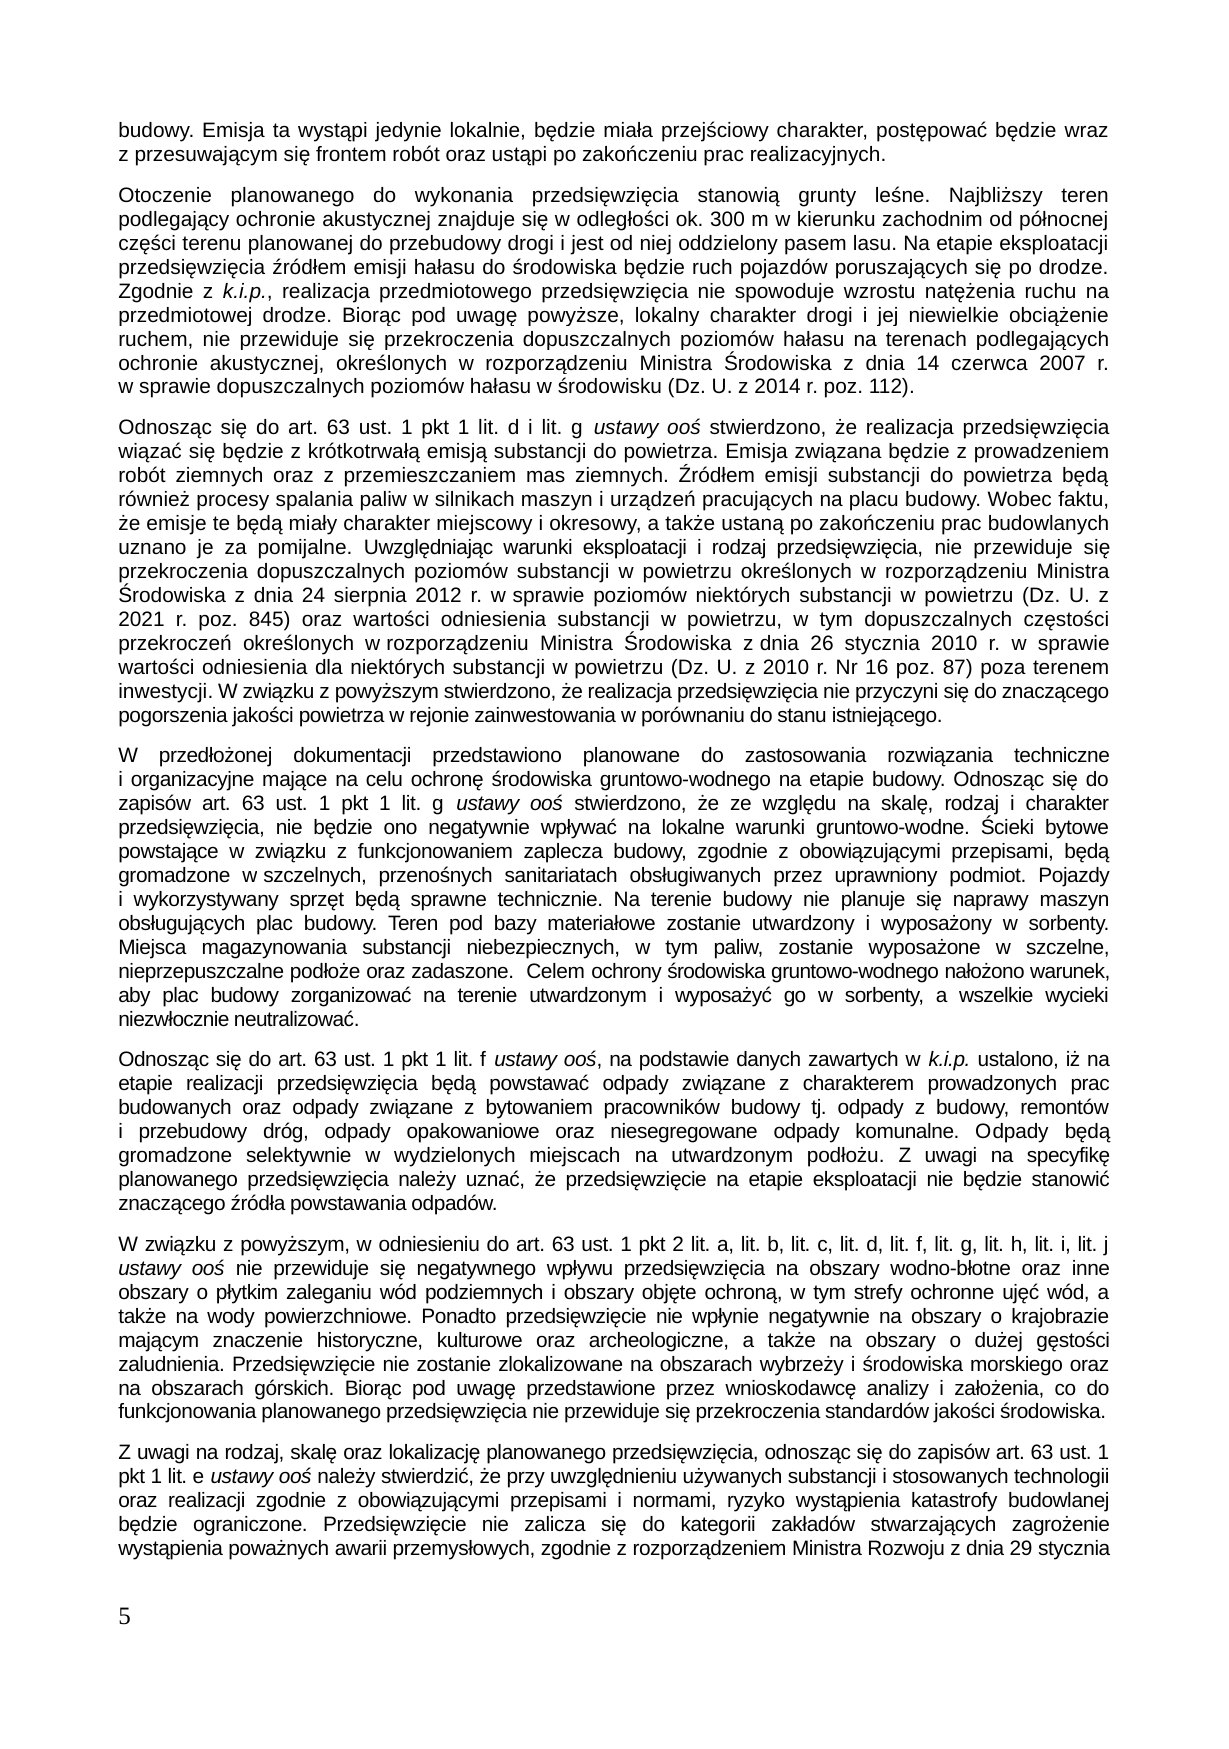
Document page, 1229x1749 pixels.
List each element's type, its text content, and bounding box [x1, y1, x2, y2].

text Odnosząc się do art. 63 ust. 1 pkt 1 lit. d i lit. g ustawy ooś stwierdzono, że realizacja przedsięwzięcia wiązać się będzie z krótkotrwałą emisją substancji do powietrza. Emisja związana będzie z prowadzeniem robót ziemnych oraz z przemieszczaniem mas ziemnych. Źródłem emisji substancji do powietrza będą również procesy spalania paliw w silnikach maszyn i urządzeń pracujących na placu budowy. Wobec faktu, że emisje te będą miały charakter miejscowy i okresowy, a także ustaną po zakończeniu prac budowlanych uznano je za pomijalne. Uwzględniając warunki eksploatacji i rodzaj przedsięwzięcia, nie przewiduje się przekroczenia dopuszczalnych poziomów substancji w powietrzu określonych w rozporządzeniu Ministra Środowiska z dnia 24 sierpnia 2012 r. w sprawie poziomów niektórych substancji w powietrzu (Dz. U. z 2021 r. poz. 845) oraz wartości odniesienia substancji w powietrzu, w tym dopuszczalnych częstości przekroczeń określonych w rozporządzeniu Ministra Środowiska z dnia 26 stycznia 2010 r. w sprawie wartości odniesienia dla niektórych substancji w powietrzu (Dz. U. z 2010 r. Nr 16 poz. 87) poza terenem inwestycji. W związku z powyższym stwierdzono, że realizacja przedsięwzięcia nie przyczyni się do znaczącego pogorszenia jakości powietrza w rejonie zainwestowania w porównaniu do stanu istniejącego. [118, 415, 1110, 726]
text W przedłożonej dokumentacji przedstawiono planowane do zastosowania rozwiązania techniczne i organizacyjne mające na celu ochronę środowiska gruntowo-wodnego na etapie budowy. Odnosząc się do zapisów art. 63 ust. 1 pkt 1 lit. g ustawy ooś stwierdzono, że ze względu na skalę, rodzaj i charakter przedsięwzięcia, nie będzie ono negatywnie wpływać na lokalne warunki gruntowo-wodne. Ścieki bytowe powstające w związku z funkcjonowaniem zaplecza budowy, zgodnie z obowiązującymi przepisami, będą gromadzone w szczelnych, przenośnych sanitariatach obsługiwanych przez uprawniony podmiot. Pojazdy i wykorzystywany sprzęt będą sprawne technicznie. Na terenie budowy nie planuje się naprawy maszyn obsługujących plac budowy. Teren pod bazy materiałowe zostanie utwardzony i wyposażony w sorbenty. Miejsca magazynowania substancji niebezpiecznych, w tym paliw, zostanie wyposażone w szczelne, nieprzepuszczalne podłoże oraz zadaszone. Celem ochrony środowiska gruntowo-wodnego nałożono warunek, aby plac budowy zorganizować na terenie utwardzonym i wyposażyć go w sorbenty, a wszelkie wycieki niezwłocznie neutralizować. [118, 743, 1110, 1031]
text Z uwagi na rodzaj, skalę oraz lokalizację planowanego przedsięwzięcia, odnosząc się do zapisów art. 63 ust. 1 pkt 1 lit. e ustawy ooś należy stwierdzić, że przy uwzględnieniu używanych substancji i stosowanych technologii oraz realizacji zgodnie z obowiązującymi przepisami i normami, ryzyko wystąpienia katastrofy budowlanej będzie ograniczone. Przedsięwzięcie nie zalicza się do kategorii zakładów stwarzających zagrożenie wystąpienia poważnych awarii przemysłowych, zgodnie z rozporządzeniem Ministra Rozwoju z dnia 29 stycznia [118, 1440, 1110, 1560]
text budowy. Emisja ta wystąpi jedynie lokalnie, będzie miała przejściowy charakter, postępować będzie wraz z przesuwającym się frontem robót oraz ustąpi po zakończeniu prac realizacyjnych. [118, 118, 1110, 166]
text Otoczenie planowanego do wykonania przedsięwzięcia stanowią grunty leśne. Najbliższy teren podlegający ochronie akustycznej znajduje się w odległości ok. 300 m w kierunku zachodnim od północnej części terenu planowanej do przebudowy drogi i jest od niej oddzielony pasem lasu. Na etapie eksploatacji przedsięwzięcia źródłem emisji hałasu do środowiska będzie ruch pojazdów poruszających się po drodze. Zgodnie z k.i.p., realizacja przedmiotowego przedsięwzięcia nie spowoduje wzrostu natężenia ruchu na przedmiotowej drodze. Biorąc pod uwagę powyższe, lokalny charakter drogi i jej niewielkie obciążenie ruchem, nie przewiduje się przekroczenia dopuszczalnych poziomów hałasu na terenach podlegających ochronie akustycznej, określonych w rozporządzeniu Ministra Środowiska z dnia 14 czerwca 2007 r. w sprawie dopuszczalnych poziomów hałasu w środowisku (Dz. U. z 2014 r. poz. 112). [118, 183, 1110, 398]
text W związku z powyższym, w odniesieniu do art. 63 ust. 1 pkt 2 lit. a, lit. b, lit. c, lit. d, lit. f, lit. g, lit. h, lit. i, lit. j ustawy ooś nie przewiduje się negatywnego wpływu przedsięwzięcia na obszary wodno-błotne oraz inne obszary o płytkim zaleganiu wód podziemnych i obszary objęte ochroną, w tym strefy ochronne ujęć wód, a także na wody powierzchniowe. Ponadto przedsięwzięcie nie wpłynie negatywnie na obszary o krajobrazie mającym znaczenie historyczne, kulturowe oraz archeologiczne, a także na obszary o dużej gęstości zaludnienia. Przedsięwzięcie nie zostanie zlokalizowane na obszarach wybrzeży i środowiska morskiego oraz na obszarach górskich. Biorąc pod uwagę przedstawione przez wnioskodawcę analizy i założenia, co do funkcjonowania planowanego przedsięwzięcia nie przewiduje się przekroczenia standardów jakości środowiska. [118, 1232, 1110, 1423]
text Odnosząc się do art. 63 ust. 1 pkt 1 lit. f ustawy ooś, na podstawie danych zawartych w k.i.p. ustalono, iż na etapie realizacji przedsięwzięcia będą powstawać odpady związane z charakterem prowadzonych prac budowanych oraz odpady związane z bytowaniem pracowników budowy tj. odpady z budowy, remontów i przebudowy dróg, odpady opakowaniowe oraz niesegregowane odpady komunalne. Odpady będą gromadzone selektywnie w wydzielonych miejscach na utwardzonym podłożu. Z uwagi na specyfikę planowanego przedsięwzięcia należy uznać, że przedsięwzięcie na etapie eksploatacji nie będzie stanowić znaczącego źródła powstawania odpadów. [118, 1047, 1110, 1215]
